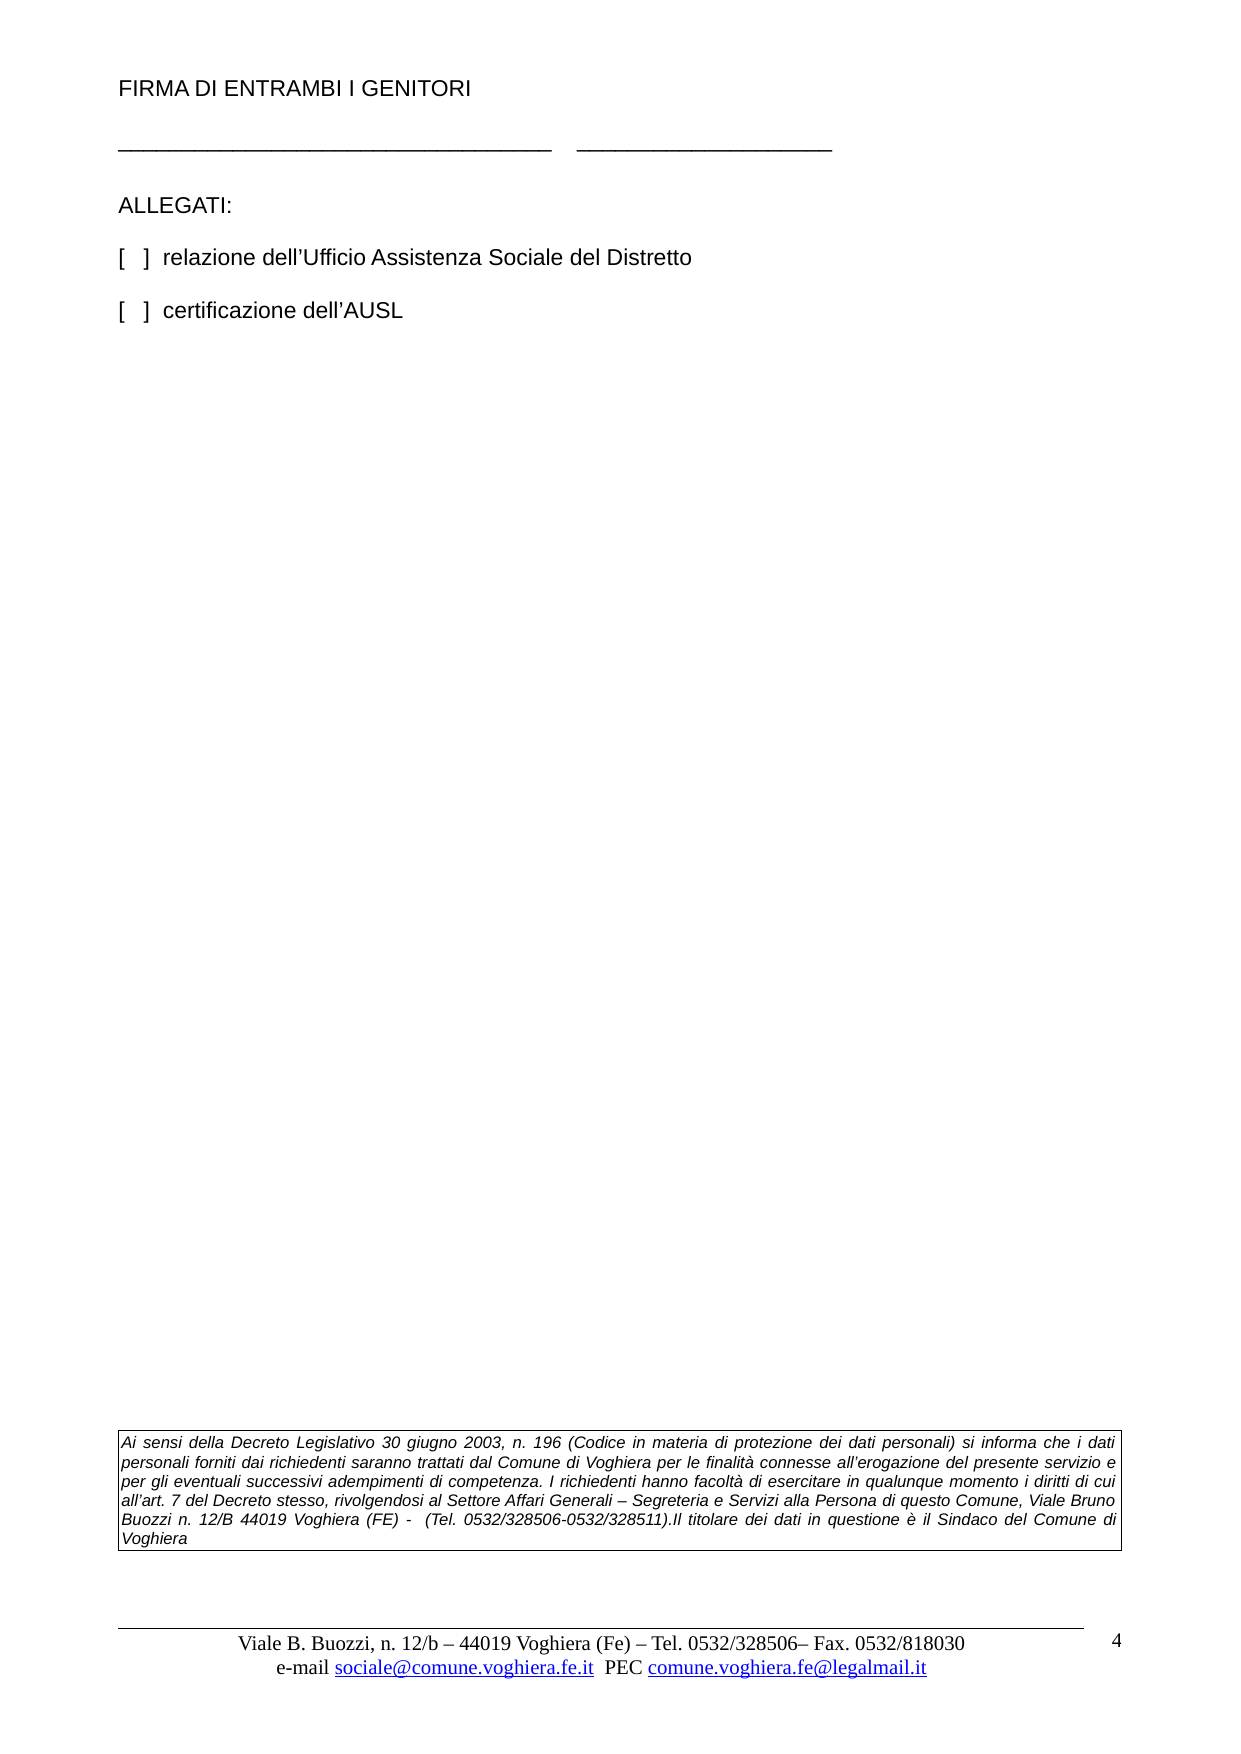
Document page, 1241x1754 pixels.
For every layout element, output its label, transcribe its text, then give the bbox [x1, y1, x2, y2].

text ALLEGATI: [118, 192, 1122, 218]
text __________________________________ ____________________ [118, 126, 1122, 153]
text [ ] certificazione dell’AUSL [118, 297, 1122, 323]
text FIRMA DI ENTRAMBI I GENITORI [118, 75, 1122, 101]
text Ai sensi della Decreto Legislativo 30 giugno 2003, n. 196 (Codice in materia di protezione dei dati personali) si informa che i dati personali forniti dai richiedenti saranno trattati dal Comune di Voghiera per le finalità connesse all’erogazione del presente servizio e per gli eventuali successivi adempimenti di competenza. I richiedenti hanno facoltà di esercitare in qualunque momento i diritti di cui all’art. 7 del Decreto stesso, rivolgendosi al Settore Affari Generali – Segreteria e Servizi alla Persona di questo Comune, Viale Bruno Buozzi n. 12/B 44019 Voghiera (FE) - (Tel. 0532/328506-0532/328511).Il titolare dei dati in questione è il Sindaco del Comune di Voghiera [119, 1431, 1121, 1550]
text [ ] relazione dell’Ufficio Assistenza Sociale del Distretto [118, 244, 1122, 271]
